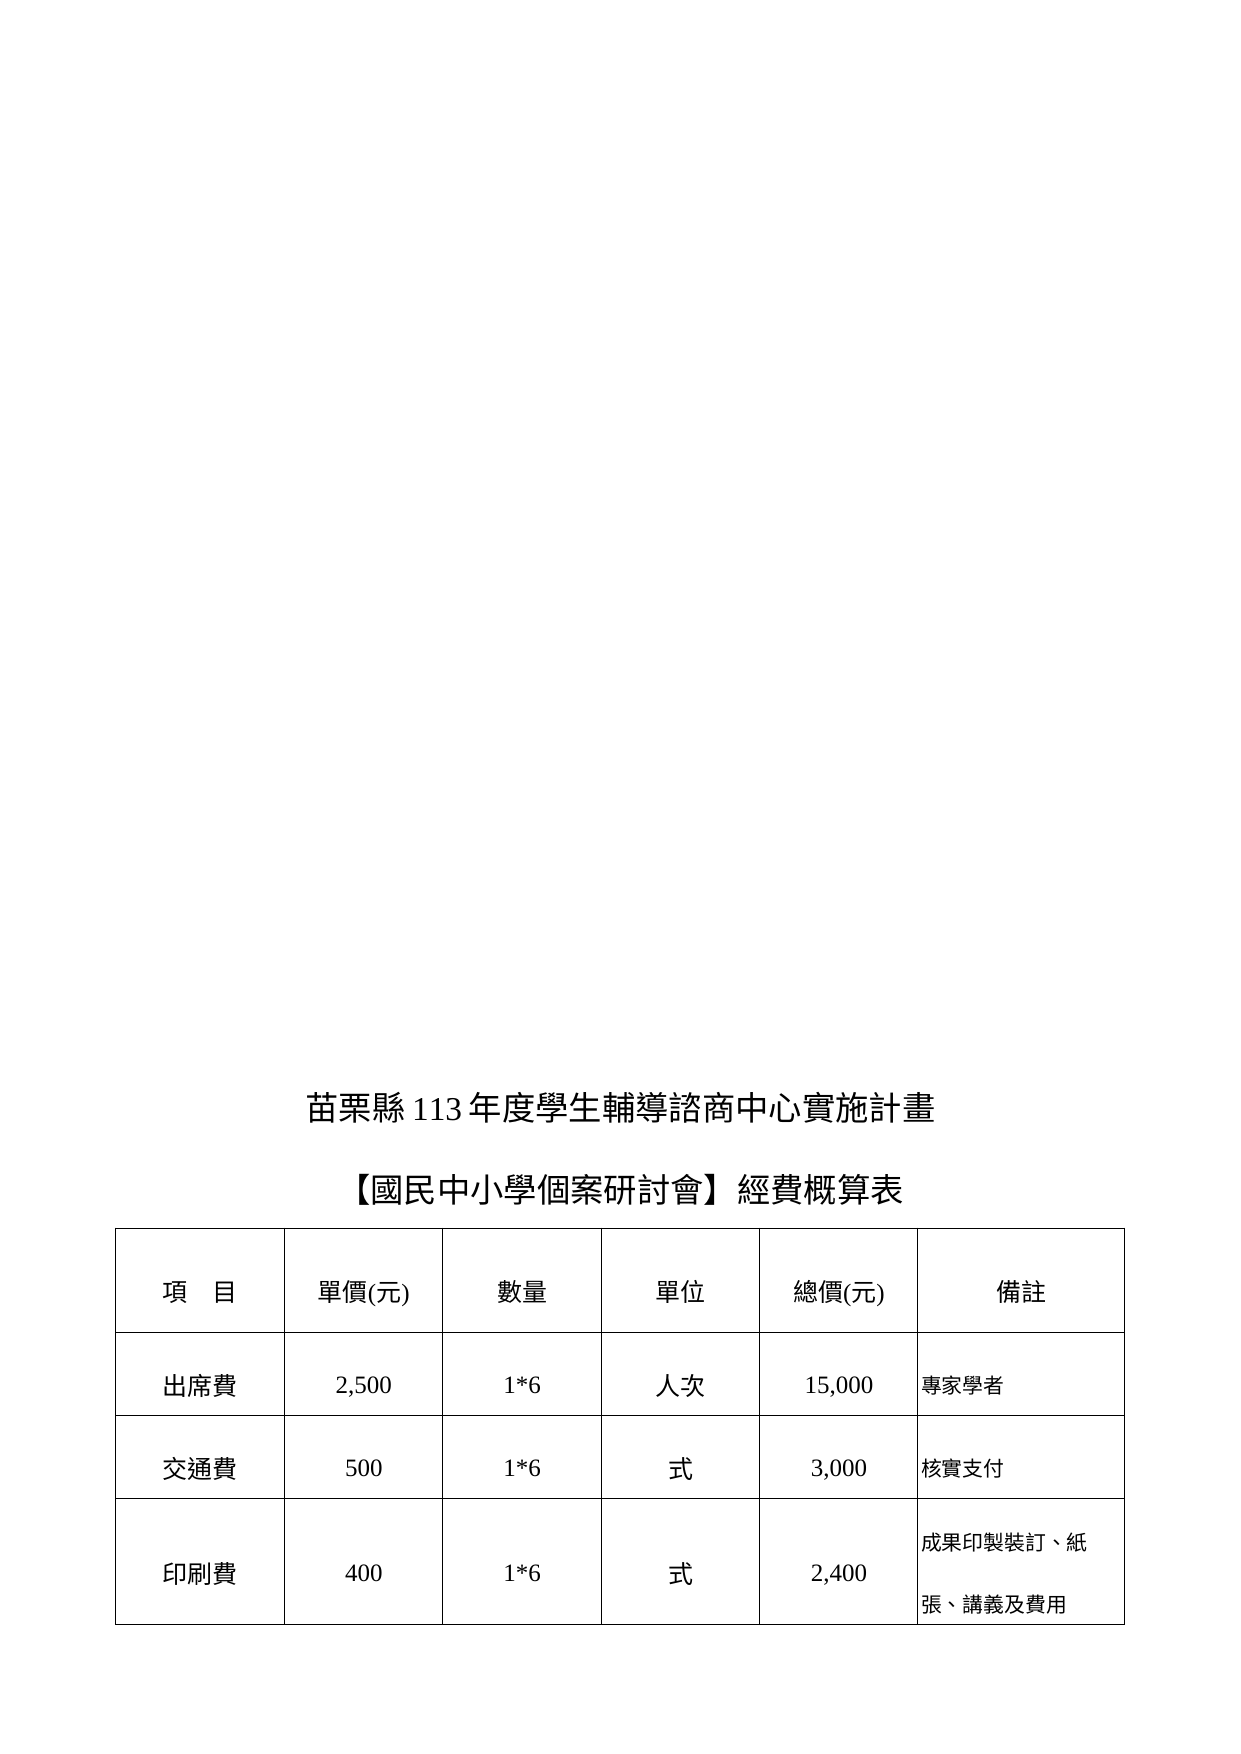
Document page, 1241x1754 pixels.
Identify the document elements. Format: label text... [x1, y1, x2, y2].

table_header 備註 [918, 1229, 1124, 1332]
table_cell 2,500 [285, 1333, 442, 1415]
table_cell 400 [285, 1499, 442, 1624]
table_cell 500 [285, 1416, 442, 1498]
table_cell 式 [602, 1416, 759, 1498]
text 苗栗縣113年度學生輔導諮商中心實施計畫 [118, 1064, 1122, 1127]
table_header 單價(元) [285, 1229, 442, 1332]
table_cell 2,400 [760, 1499, 917, 1624]
table_header 總價(元) [760, 1229, 917, 1332]
table_cell 核實支付 [918, 1416, 1124, 1498]
table_cell 15,000 [760, 1333, 917, 1415]
table_cell 1*6 [443, 1333, 601, 1415]
table_cell 1*6 [443, 1499, 601, 1624]
table_header 數量 [443, 1229, 601, 1332]
table_cell 專家學者 [918, 1333, 1124, 1415]
table_cell 印刷費 [116, 1499, 284, 1624]
table_header 單位 [602, 1229, 759, 1332]
text 【國民中小學個案研討會】經費概算表 [118, 1146, 1122, 1208]
table_cell 成果印製裝訂、紙張、講義及費用 [918, 1499, 1124, 1624]
table_header 項 目 [116, 1229, 284, 1332]
table_cell 出席費 [116, 1333, 284, 1415]
table_cell 式 [602, 1499, 759, 1624]
table_cell 交通費 [116, 1416, 284, 1498]
table_cell 1*6 [443, 1416, 601, 1498]
table_cell 3,000 [760, 1416, 917, 1498]
table_cell 人次 [602, 1333, 759, 1415]
